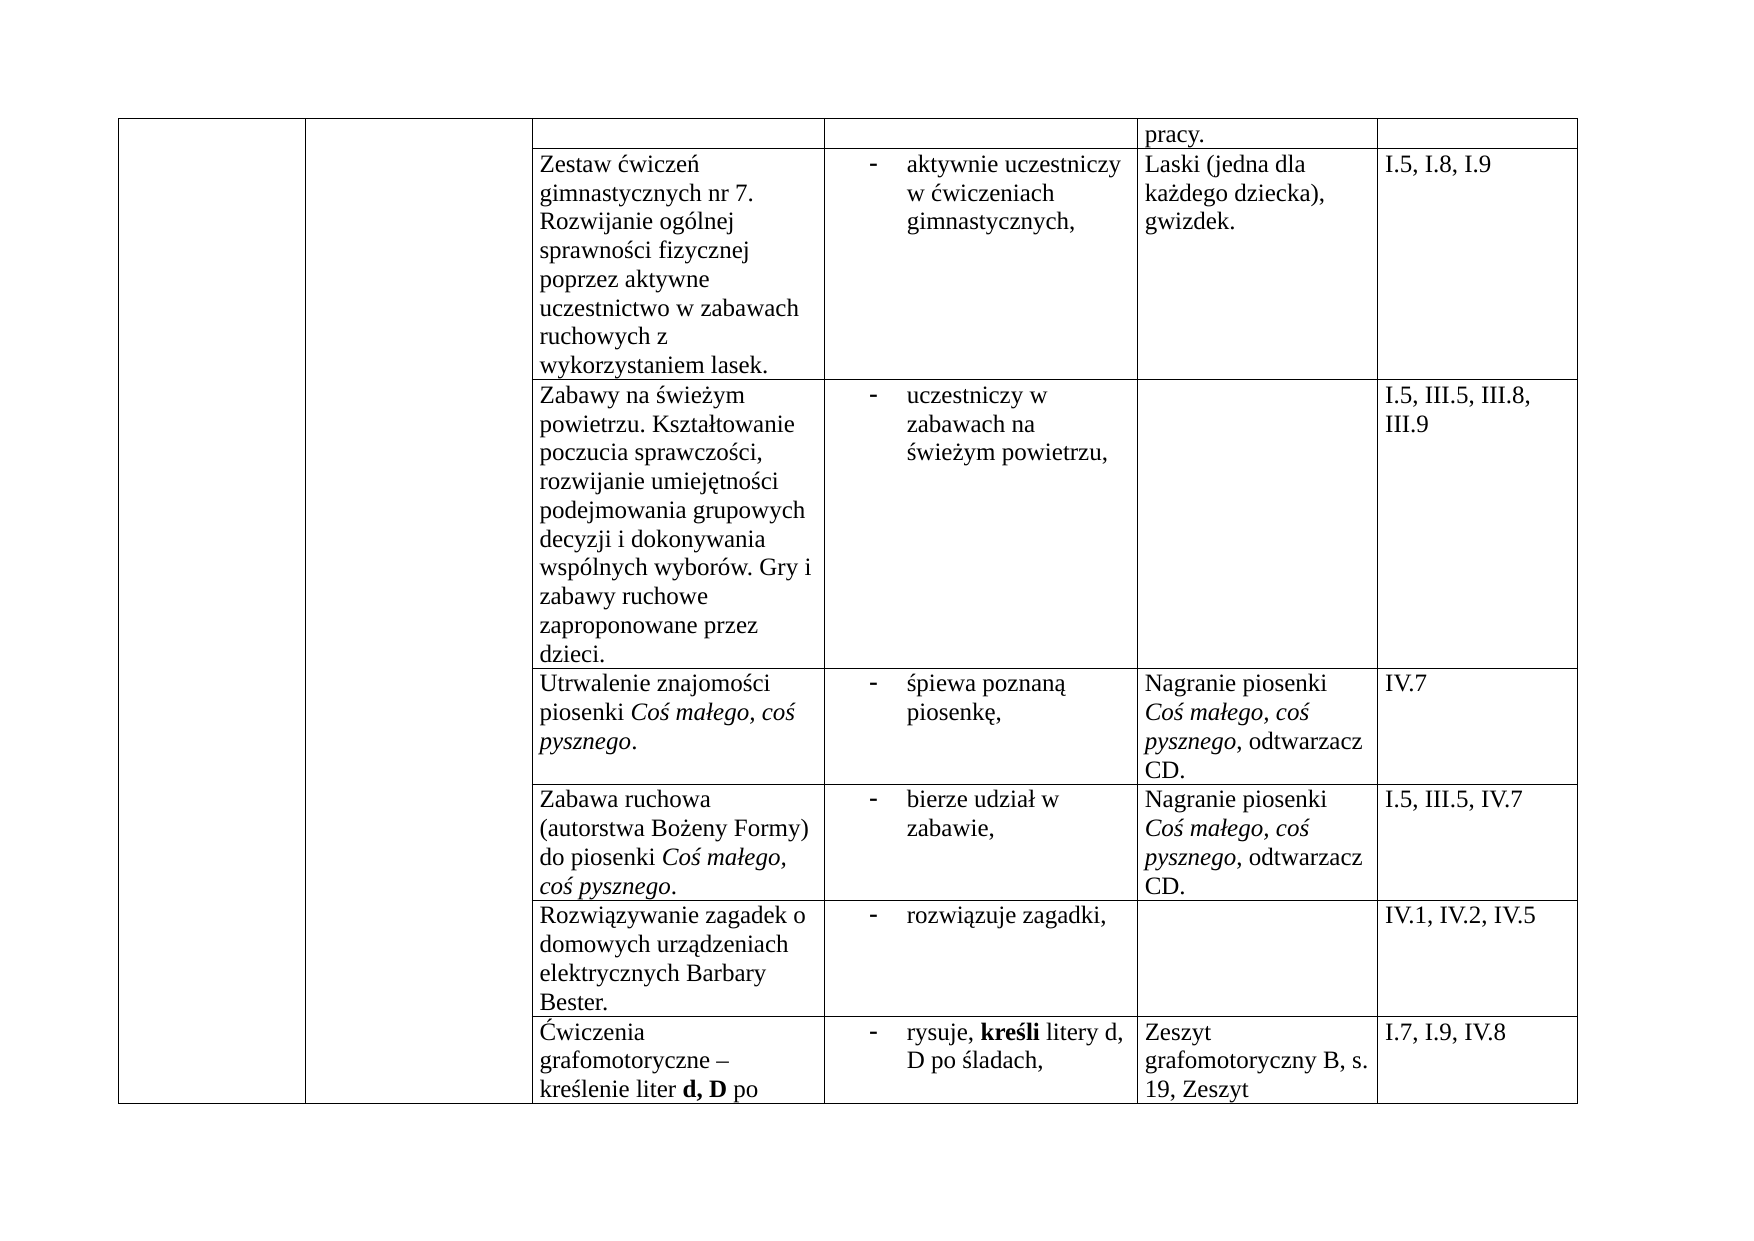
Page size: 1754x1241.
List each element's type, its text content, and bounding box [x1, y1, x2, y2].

table_cell Zestaw ćwiczeń gimnastycznych nr 7. Rozwijanie ogólnej sprawności fizycznej poprzez aktywne uczestnictwo w zabawach ruchowych z wykorzystaniem lasek. [533, 149, 824, 379]
table_cell rozwiązuje zagadki, [825, 901, 1137, 1016]
table_cell uczestniczy w zabawach na świeżym powietrzu, [825, 380, 1137, 667]
table_cell Zabawa ruchowa (autorstwa Bożeny Formy) do piosenki Coś małego, coś pysznego. [533, 785, 824, 899]
table_cell pracy. [1138, 119, 1377, 148]
table_cell Rozwiązywanie zagadek o domowych urządzeniach elektrycznych Barbary Bester. [533, 901, 824, 1016]
table_cell [1138, 901, 1377, 1016]
table_cell śpiewa poznaną piosenkę, [825, 669, 1137, 783]
table_cell [1378, 119, 1577, 148]
table_cell Zabawy na świeżym powietrzu. Kształtowanie poczucia sprawczości, rozwijanie umiejętności podejmowania grupowych decyzji i dokonywania wspólnych wyborów. Gry i zabawy ruchowe zaproponowane przez dzieci. [533, 380, 824, 667]
table_cell [533, 119, 824, 148]
table_cell [1138, 380, 1377, 667]
table_cell [825, 119, 1137, 148]
table_cell aktywnie uczestniczy w ćwiczeniach gimnastycznych, [825, 149, 1137, 379]
table_cell I.5, III.5, IV.7 [1378, 785, 1577, 899]
table_cell Nagranie piosenki Coś małego, coś pysznego, odtwarzacz CD. [1138, 669, 1377, 783]
table_cell bierze udział w zabawie, [825, 785, 1137, 899]
table_cell rysuje, kreśli litery d, D po śladach, [825, 1017, 1137, 1103]
table_cell I.5, III.5, III.8, III.9 [1378, 380, 1577, 667]
table_cell Nagranie piosenki Coś małego, coś pysznego, odtwarzacz CD. [1138, 785, 1377, 899]
table_cell Zeszyt grafomotoryczny B, s. 19, Zeszyt [1138, 1017, 1377, 1103]
table_cell Ćwiczenia grafomotoryczne – kreślenie liter d, D po [533, 1017, 824, 1103]
table_cell Laski (jedna dla każdego dziecka), gwizdek. [1138, 149, 1377, 379]
table_cell Utrwalenie znajomości piosenki Coś małego, coś pysznego. [533, 669, 824, 783]
table_cell I.5, I.8, I.9 [1378, 149, 1577, 379]
table_cell IV.1, IV.2, IV.5 [1378, 901, 1577, 1016]
table_cell IV.7 [1378, 669, 1577, 783]
table_cell I.7, I.9, IV.8 [1378, 1017, 1577, 1103]
